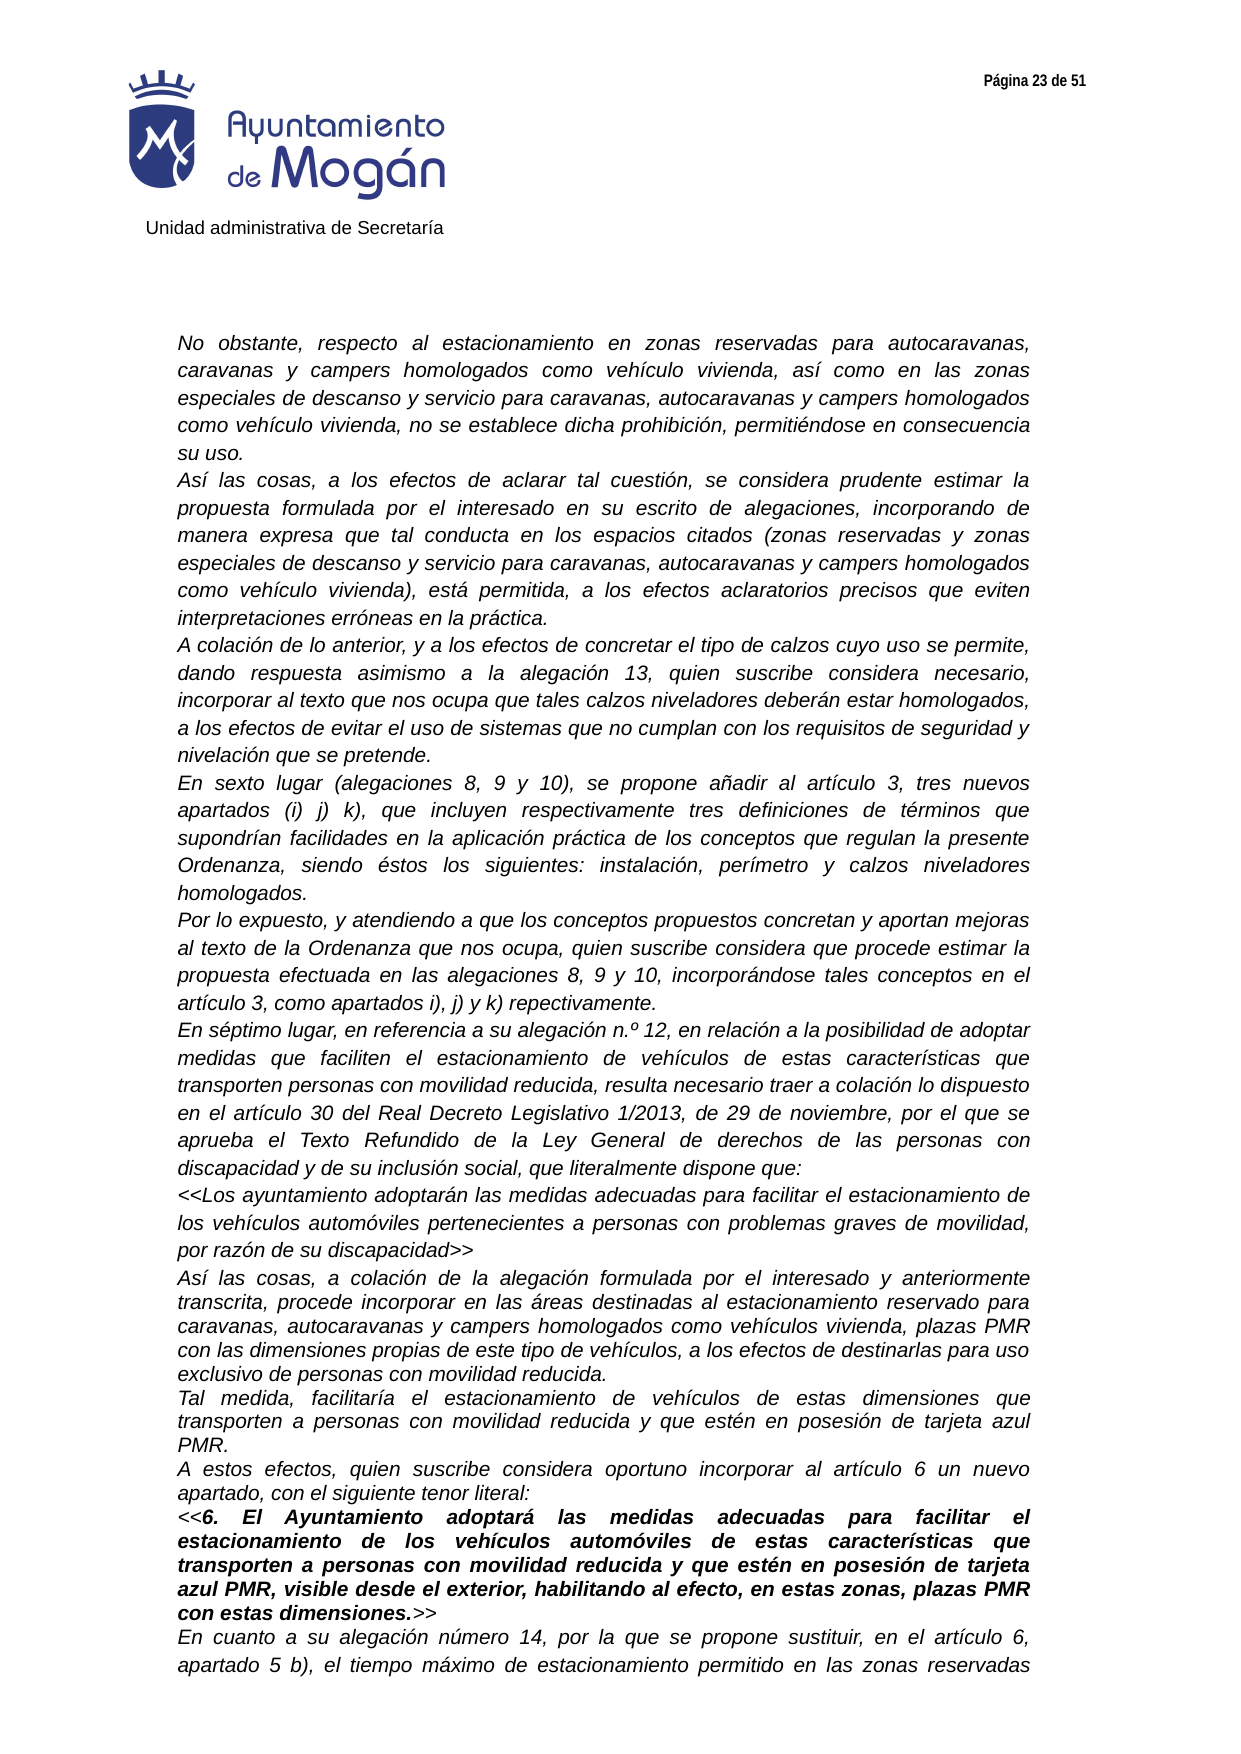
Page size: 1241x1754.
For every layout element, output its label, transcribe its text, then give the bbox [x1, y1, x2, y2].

text No obstante, respecto al estacionamiento en zonas reservadas para autocaravanas, caravanas y campers homologados como vehículo vivienda, así como en las zonas especiales de descanso y servicio para caravanas, autocaravanas y campers homologados como vehículo vivienda, no se establece dicha prohibición, permitiéndose en consecuencia su uso. [177, 331, 1033, 464]
text A colación de lo anterior, y a los efectos de concretar el tipo de calzos cuyo uso se permite, dando respuesta asimismo a la alegación 13, quien suscribe considera necesario, incorporar al texto que nos ocupa que tales calzos niveladores deberán estar homologados, a los efectos de evitar el uso de sistemas que no cumplan con los requisitos de seguridad y nivelación que se pretende. [177, 633, 1033, 767]
text <<6. El Ayuntamiento adoptará las medidas adecuadas para facilitar el estacionamiento de los vehículos automóviles de estas características que transporten a personas con movilidad reducida y que estén en posesión de tarjeta azul PMR, visible desde el exterior, habilitando al efecto, en estas zonas, plazas PMR con estas dimensiones.>> [177, 1505, 1033, 1625]
picture [128, 70, 445, 206]
text Por lo expuesto, y atendiendo a que los conceptos propuestos concretan y aportan mejoras al texto de la Ordenanza que nos ocupa, quien suscribe considera que procede estimar la propuesta efectuada en las alegaciones 8, 9 y 10, incorporándose tales conceptos en el artículo 3, como apartados i), j) y k) repectivamente. [177, 908, 1033, 1014]
text A estos efectos, quien suscribe considera oportuno incorporar al artículo 6 un nuevo apartado, con el siguiente tenor literal: [177, 1457, 1033, 1505]
text Tal medida, facilitaría el estacionamiento de vehículos de estas dimensiones que transporten a personas con movilidad reducida y que estén en posesión de tarjeta azul PMR. [177, 1385, 1033, 1457]
text En séptimo lugar, en referencia a su alegación n.º 12, en relación a la posibilidad de adoptar medidas que faciliten el estacionamiento de vehículos de estas características que transporten personas con movilidad reducida, resulta necesario traer a colación lo dispuesto en el artículo 30 del Real Decreto Legislativo 1/2013, de 29 de noviembre, por el que se aprueba el Texto Refundido de la Ley General de derechos de las personas con discapacidad y de su inclusión social, que literalmente dispone que: [177, 1018, 1033, 1179]
text En cuanto a su alegación número 14, por la que se propone sustituir, en el artículo 6, apartado 5 b), el tiempo máximo de estacionamiento permitido en las zonas reservadas [177, 1625, 1033, 1676]
text Así las cosas, a colación de la alegación formulada por el interesado y anteriormente transcrita, procede incorporar en las áreas destinadas al estacionamiento reservado para caravanas, autocaravanas y campers homologados como vehículos vivienda, plazas PMR con las dimensiones propias de este tipo de vehículos, a los efectos de destinarlas para uso exclusivo de personas con movilidad reducida. [177, 1266, 1033, 1385]
text En sexto lugar (alegaciones 8, 9 y 10), se propone añadir al artículo 3, tres nuevos apartados (i) j) k), que incluyen respectivamente tres definiciones de términos que supondrían facilidades en la aplicación práctica de los conceptos que regulan la presente Ordenanza, siendo éstos los siguientes: instalación, perímetro y calzos niveladores homologados. [177, 771, 1033, 904]
text <<Los ayuntamiento adoptarán las medidas adecuadas para facilitar el estacionamiento de los vehículos automóviles pertenecientes a personas con problemas graves de movilidad, por razón de su discapacidad>> [177, 1183, 1033, 1262]
text Así las cosas, a los efectos de aclarar tal cuestión, se considera prudente estimar la propuesta formulada por el interesado en su escrito de alegaciones, incorporando de manera expresa que tal conducta en los espacios citados (zonas reservadas y zonas especiales de descanso y servicio para caravanas, autocaravanas y campers homologados como vehículo vivienda), está permitida, a los efectos aclaratorios precisos que eviten interpretaciones erróneas en la práctica. [177, 468, 1033, 629]
